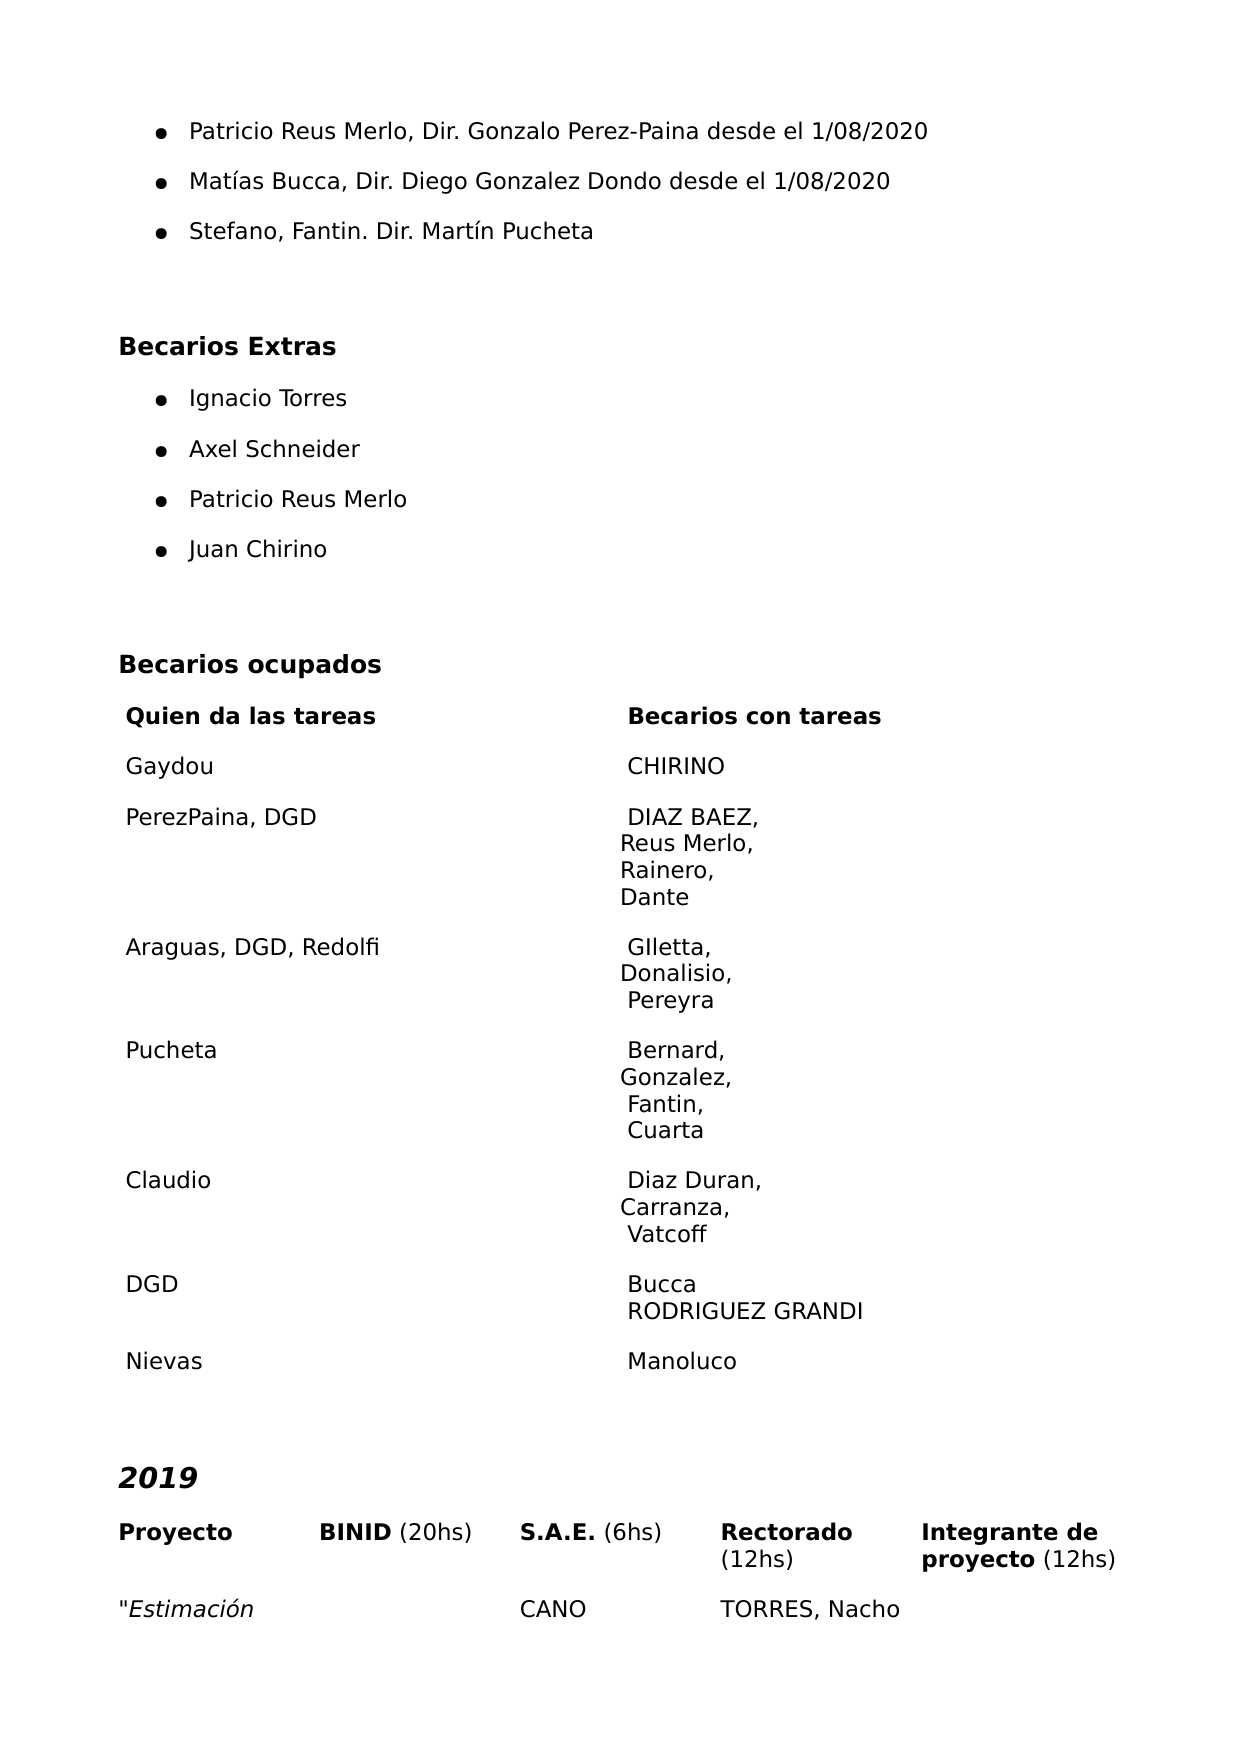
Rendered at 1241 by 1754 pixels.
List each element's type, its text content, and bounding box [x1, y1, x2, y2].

table_cell Bucca RODRIGUEZ GRANDI [620, 1260, 1122, 1336]
table_cell Diaz Duran, Carranza, Vatcoff [620, 1156, 1122, 1259]
table_cell Nievas [118, 1336, 620, 1387]
table_cell TORRES, Nacho [720, 1585, 921, 1635]
table_cell CANO [520, 1585, 720, 1635]
subtitle Becarios ocupados [118, 650, 1122, 679]
table_header S.A.E. (6hs) [520, 1508, 720, 1584]
table_cell Claudio [118, 1156, 620, 1259]
table_header Becarios con tareas [620, 692, 1122, 742]
subtitle 2019 [118, 1462, 1122, 1495]
list Juan Chirino [153, 536, 1122, 563]
list Stefano, Fantin. Dir. Martín Pucheta [153, 218, 1122, 245]
list Patricio Reus Merlo [153, 486, 1122, 513]
list Matías Bucca, Dir. Diego Gonzalez Dondo desde el 1/08/2020 [153, 168, 1122, 195]
list Axel Schneider [153, 436, 1122, 462]
table_header Proyecto [118, 1508, 319, 1584]
table_cell Gaydou [118, 742, 620, 792]
table_cell DIAZ BAEZ, Reus Merlo, Rainero, Dante [620, 792, 1122, 922]
table_cell "Estimación [118, 1585, 319, 1635]
table_cell Pucheta [118, 1026, 620, 1156]
table_cell Araguas, DGD, Redolfi [118, 922, 620, 1026]
table_cell [921, 1585, 1122, 1635]
table_cell GIletta, Donalisio, Pereyra [620, 922, 1122, 1026]
table_header Integrante de proyecto (12hs) [921, 1508, 1122, 1584]
table_cell [319, 1585, 519, 1635]
table_header Rectorado (12hs) [720, 1508, 921, 1584]
table_header BINID (20hs) [319, 1508, 519, 1584]
list Patricio Reus Merlo, Dir. Gonzalo Perez-Paina desde el 1/08/2020 [153, 118, 1122, 145]
table_cell PerezPaina, DGD [118, 792, 620, 922]
list Ignacio Torres [153, 386, 1122, 412]
table_cell Manoluco [620, 1336, 1122, 1387]
table_cell DGD [118, 1260, 620, 1336]
subtitle Becarios Extras [118, 332, 1122, 361]
table_header Quien da las tareas [118, 692, 620, 742]
table_cell Bernard, Gonzalez, Fantin, Cuarta [620, 1026, 1122, 1156]
table_cell CHIRINO [620, 742, 1122, 792]
